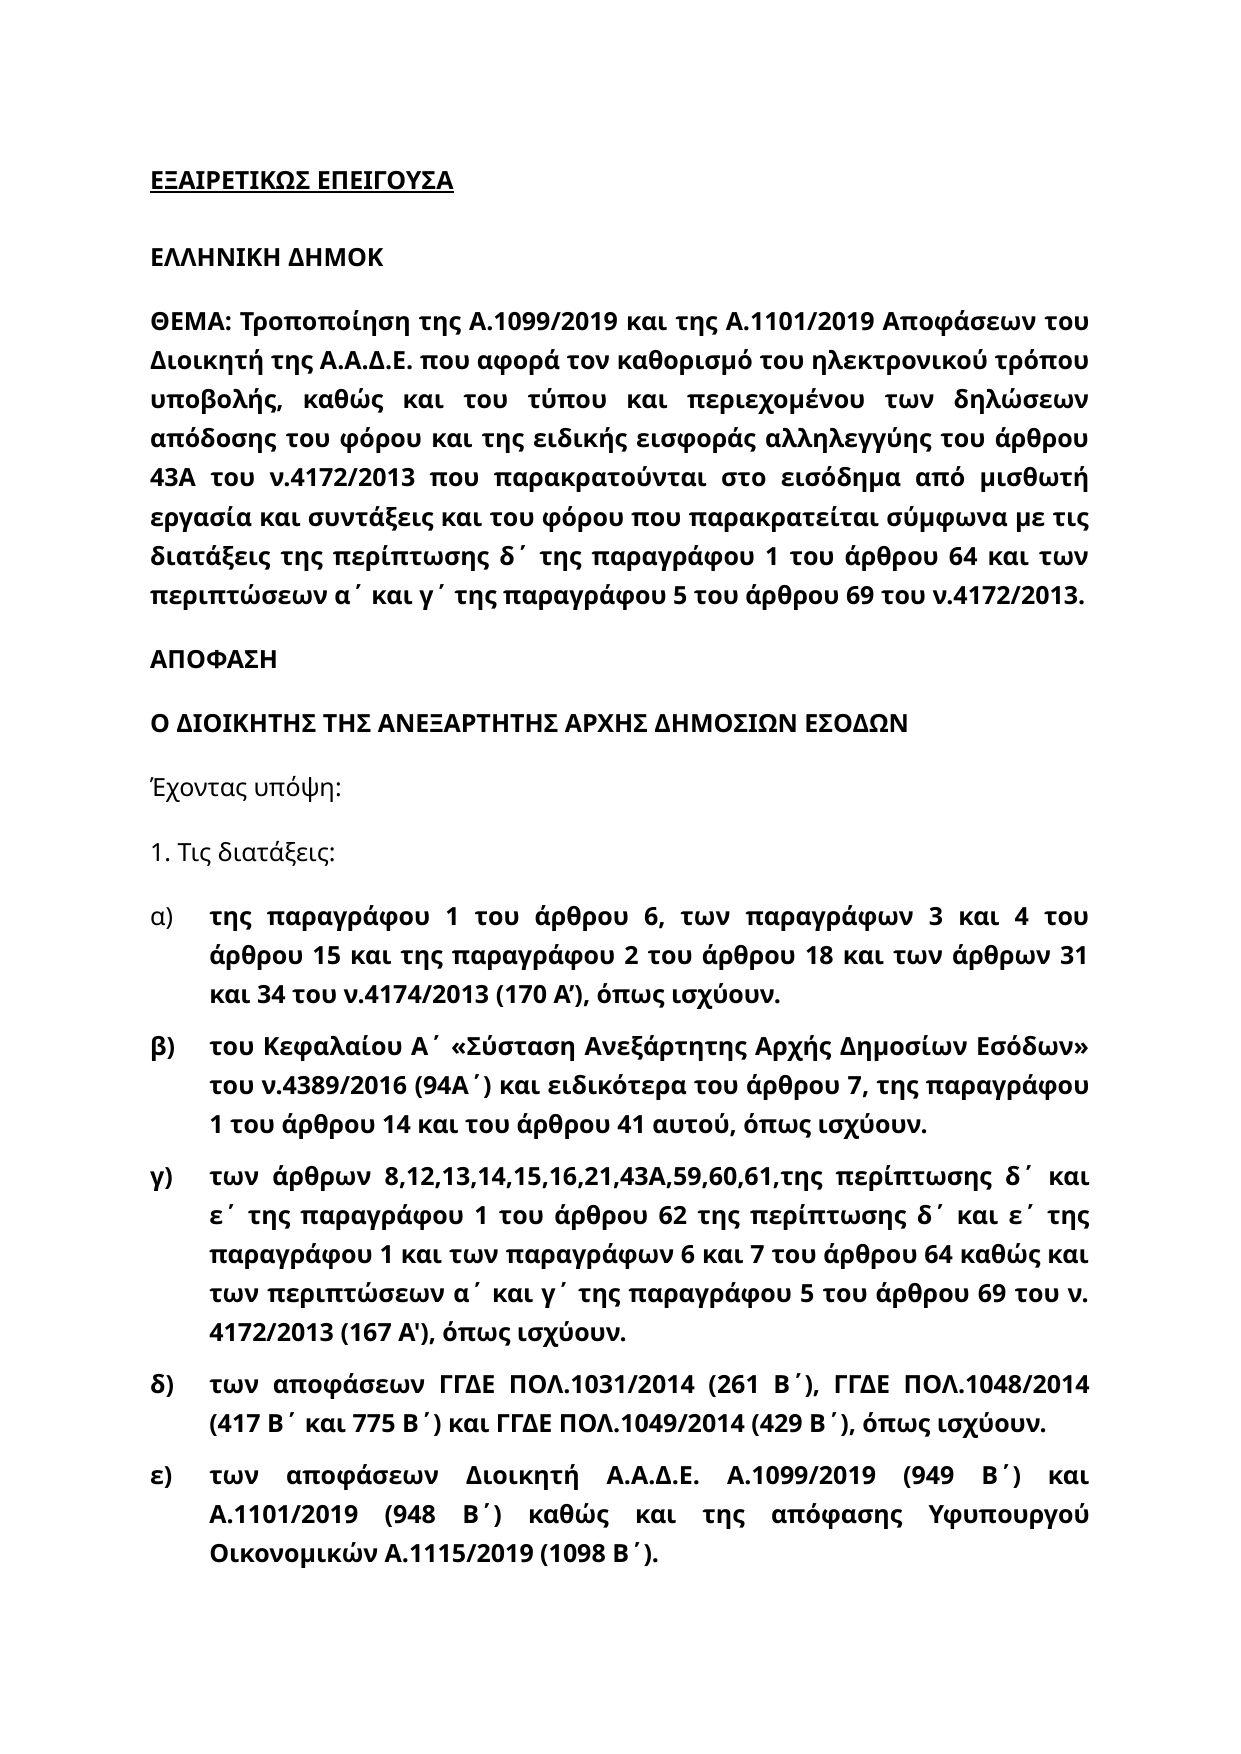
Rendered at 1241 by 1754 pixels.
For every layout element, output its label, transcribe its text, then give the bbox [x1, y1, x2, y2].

title ΕΞΑΙΡΕΤΙΚΩΣ ΕΠΕΙΓΟΥΣΑ [150, 162, 1090, 197]
text ΑΠΟΦΑΣΗ [150, 642, 1090, 676]
text ΘΕΜΑ: Τροποποίηση της Α.1099/2019 και της Α.1101/2019 Αποφάσεων του Διοικητή της Α.Α.Δ.Ε. που αφορά τον καθορισμό του ηλεκτρονικού τρόπου υποβολής, καθώς και του τύπου και περιεχομένου των δηλώσεων απόδοσης του φόρου και της ειδικής εισφοράς αλληλεγγύης του άρθρου 43Α του ν.4172/2013 που παρακρατούνται στο εισόδημα από μισθωτή εργασία και συντάξεις και του φόρου που παρακρατείται σύμφωνα με τις διατάξεις της περίπτωσης δ΄ της παραγράφου 1 του άρθρου 64 και των περιπτώσεων α΄ και γ΄ της παραγράφου 5 του άρθρου 69 του ν.4172/2013. [150, 303, 1090, 612]
text ΕΛΛΗΝΙΚΗ ΔΗΜΟΚ [150, 239, 1090, 273]
list α) της παραγράφου 1 του άρθρου 6, των παραγράφων 3 και 4 του άρθρου 15 και της παραγράφου 2 του άρθρου 18 και των άρθρων 31 και 34 του ν.4174/2013 (170 Α’), όπως ισχύουν. [150, 898, 1090, 1011]
text 1. Τις διατάξεις: [150, 834, 1090, 868]
list δ) των αποφάσεων ΓΓΔΕ ΠΟΛ.1031/2014 (261 Β΄), ΓΓΔΕ ΠΟΛ.1048/2014 (417 Β΄ και 775 Β΄) και ΓΓΔΕ ΠΟΛ.1049/2014 (429 Β΄), όπως ισχύουν. [150, 1367, 1090, 1440]
list ε) των αποφάσεων Διοικητή Α.Α.Δ.Ε. Α.1099/2019 (949 Β΄) και Α.1101/2019 (948 Β΄) καθώς και της απόφασης Υφυπουργού Οικονομικών Α.1115/2019 (1098 Β΄). [150, 1457, 1090, 1570]
list γ) των άρθρων 8,12,13,14,15,16,21,43Α,59,60,61,της περίπτωσης δ΄ και ε΄ της παραγράφου 1 του άρθρου 62 της περίπτωσης δ΄ και ε΄ της παραγράφου 1 και των παραγράφων 6 και 7 του άρθρου 64 καθώς και των περιπτώσεων α΄ και γ΄ της παραγράφου 5 του άρθρου 69 του ν. 4172/2013 (167 Α'), όπως ισχύουν. [150, 1158, 1090, 1349]
list β) του Κεφαλαίου Α΄ «Σύσταση Ανεξάρτητης Αρχής Δημοσίων Εσόδων» του ν.4389/2016 (94Α΄) και ειδικότερα του άρθρου 7, της παραγράφου 1 του άρθρου 14 και του άρθρου 41 αυτού, όπως ισχύουν. [150, 1028, 1090, 1141]
text Ο ΔΙΟΙΚΗΤΗΣ ΤΗΣ ΑΝΕΞΑΡΤΗΤΗΣ ΑΡΧΗΣ ΔΗΜΟΣΙΩΝ ΕΣΟΔΩΝ [150, 706, 1090, 740]
text Έχοντας υπόψη: [150, 770, 1090, 804]
